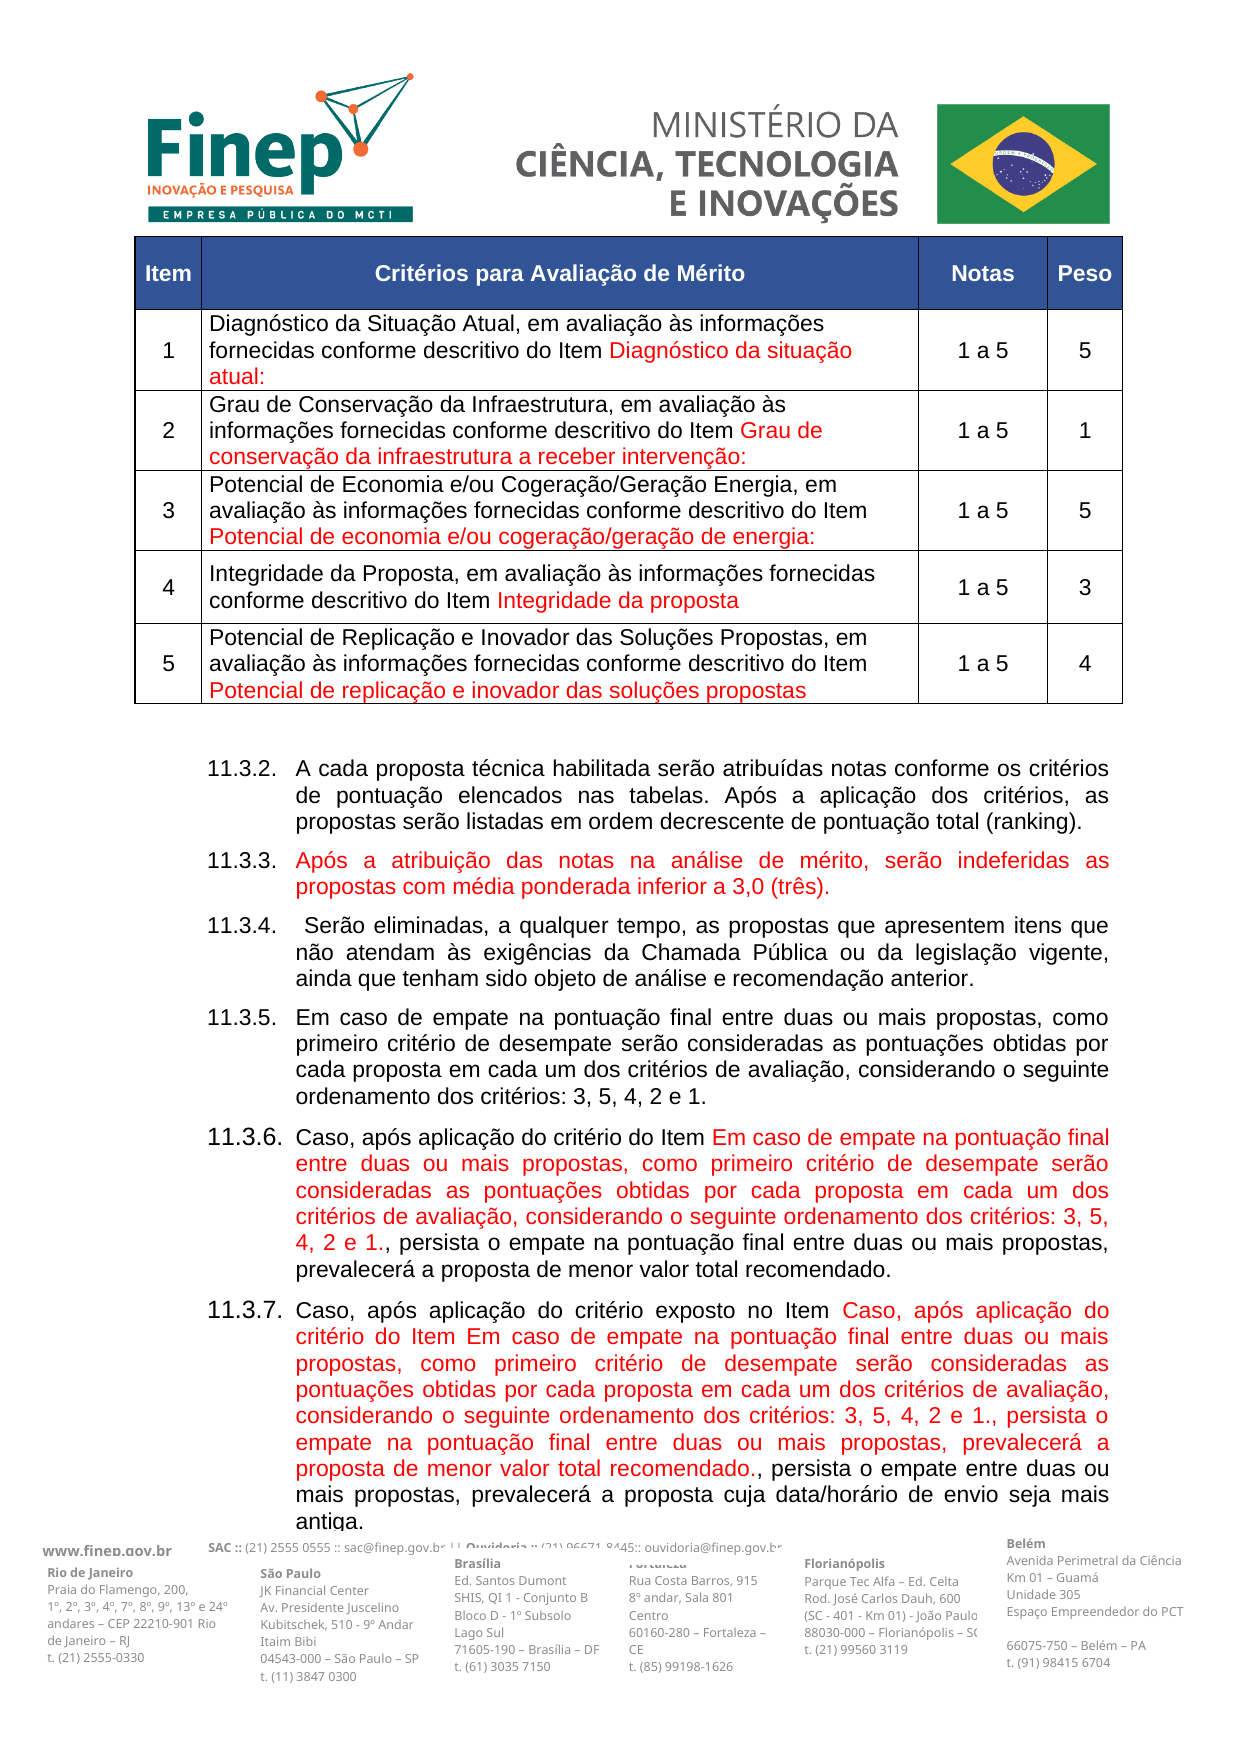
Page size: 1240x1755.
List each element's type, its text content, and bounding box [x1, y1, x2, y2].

table_cell 4 [136, 551, 201, 623]
list Caso, após aplicação do critério do Item 11.3.5, persista o empate na pontuação final entre duas ou mais propostas, prevalecerá a proposta de menor valor total recomendado. [207, 1122, 1110, 1282]
list Serão eliminadas, a qualquer tempo, as propostas que apresentem itens que não atendam às exigências da Chamada Pública ou da legislação vigente, ainda que tenham sido objeto de análise e recomendação anterior. [207, 912, 1110, 991]
list Após a atribuição das notas na análise de mérito, serão indeferidas as propostas com média ponderada inferior a 3,0 (três). [207, 847, 1110, 899]
table_header Notas [919, 237, 1047, 309]
table_cell 5 [136, 624, 201, 703]
table_cell 1 [1048, 391, 1122, 469]
table_cell 1 a 5 [919, 624, 1047, 703]
table_cell Grau de Conservação da Infraestrutura, em avaliação às informações fornecidas conforme descritivo do Item 6.8.2 [202, 391, 918, 469]
table_cell 5 [1048, 310, 1122, 389]
list Caso, após aplicação do critério exposto no Item 11.3.6, persista o empate entre duas ou mais propostas, prevalecerá a proposta cuja data/horário de envio seja mais antiga. [207, 1294, 1110, 1534]
table_cell 5 [1048, 471, 1122, 550]
table_cell Diagnóstico da Situação Atual, em avaliação às informações fornecidas conforme descritivo do Item 6.8.1 [202, 310, 918, 389]
list Em caso de empate na pontuação final entre duas ou mais propostas, como primeiro critério de desempate serão consideradas as pontuações obtidas por cada proposta em cada um dos critérios de avaliação, considerando o seguinte ordenamento dos critérios: 3, 5, 4, 2 e 1. [207, 1004, 1110, 1109]
table_cell 1 a 5 [919, 471, 1047, 550]
table_header Critérios para Avaliação de Mérito [202, 237, 918, 309]
table_cell Potencial de Replicação e Inovador das Soluções Propostas, em avaliação às informações fornecidas conforme descritivo do Item 6.8.5 [202, 624, 918, 703]
table_cell 4 [1048, 624, 1122, 703]
table_cell Integridade da Proposta, em avaliação às informações fornecidas conforme descritivo do Item 6.8.4 [202, 551, 918, 623]
table_cell 1 [136, 310, 201, 389]
table_header Item [136, 237, 201, 309]
table_cell 3 [136, 471, 201, 550]
table_header Peso [1048, 237, 1122, 309]
table_cell 1 a 5 [919, 391, 1047, 469]
table_cell 1 a 5 [919, 551, 1047, 623]
table_cell 2 [136, 391, 201, 469]
list A cada proposta técnica habilitada serão atribuídas notas conforme os critérios de pontuação elencados nas tabelas. Após a aplicação dos critérios, as propostas serão listadas em ordem decrescente de pontuação total (ranking). [207, 755, 1110, 834]
table_cell 3 [1048, 551, 1122, 623]
table_cell Potencial de Economia e/ou Cogeração/Geração Energia, em avaliação às informações fornecidas conforme descritivo do Item 6.8.3 [202, 471, 918, 550]
table_cell 1 a 5 [919, 310, 1047, 389]
